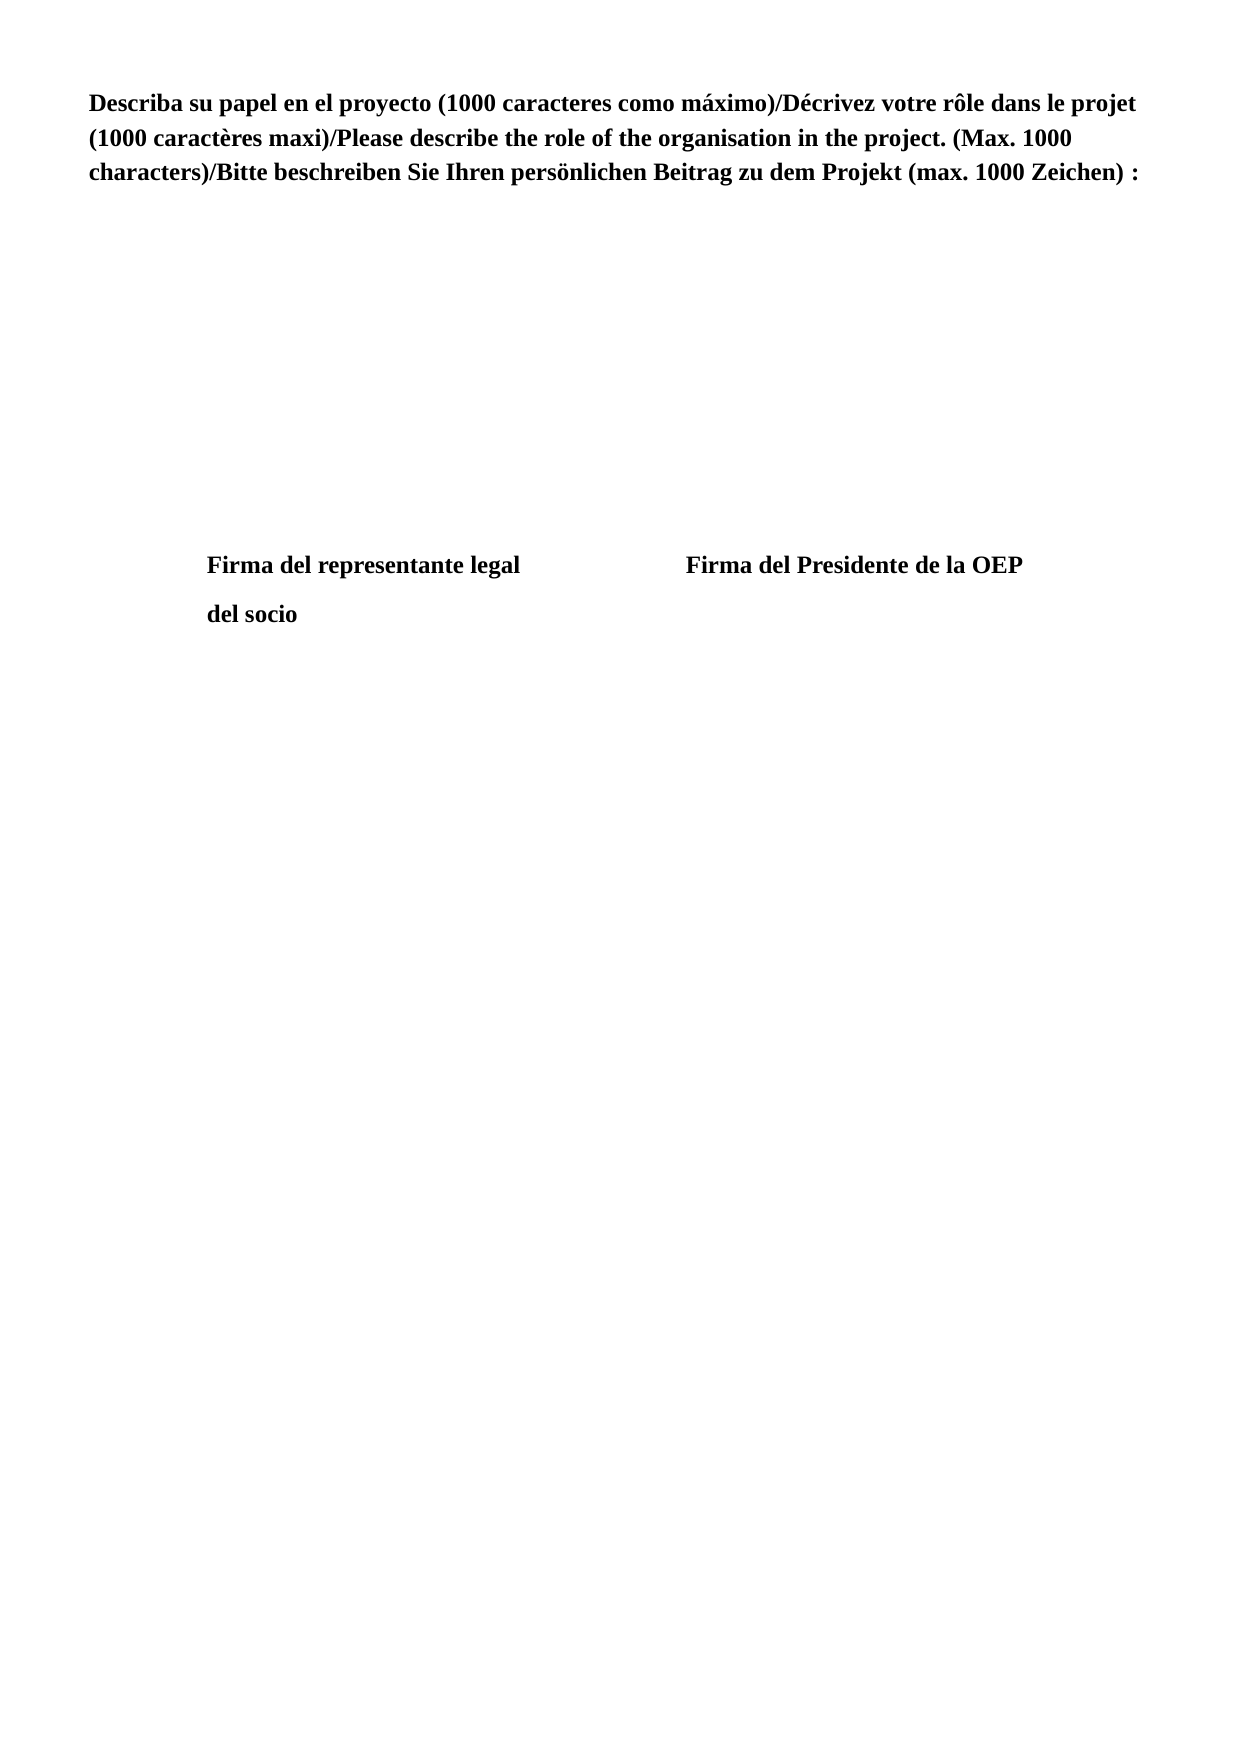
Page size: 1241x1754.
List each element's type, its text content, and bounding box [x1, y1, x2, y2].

text Describa su papel en el proyecto (1000 caracteres como máximo)/Décrivez votre rôle dans le projet (1000 caractères maxi)/Please describe the role of the organisation in the project. (Max. 1000 characters)/Bitte beschreiben Sie Ihren persönlichen Beitrag zu dem Projekt (max. 1000 Zeichen) : [88, 88, 1152, 186]
text Firma del representante legal Firma del Presidente de la OEP [207, 550, 1063, 579]
text del socio [207, 599, 1063, 628]
